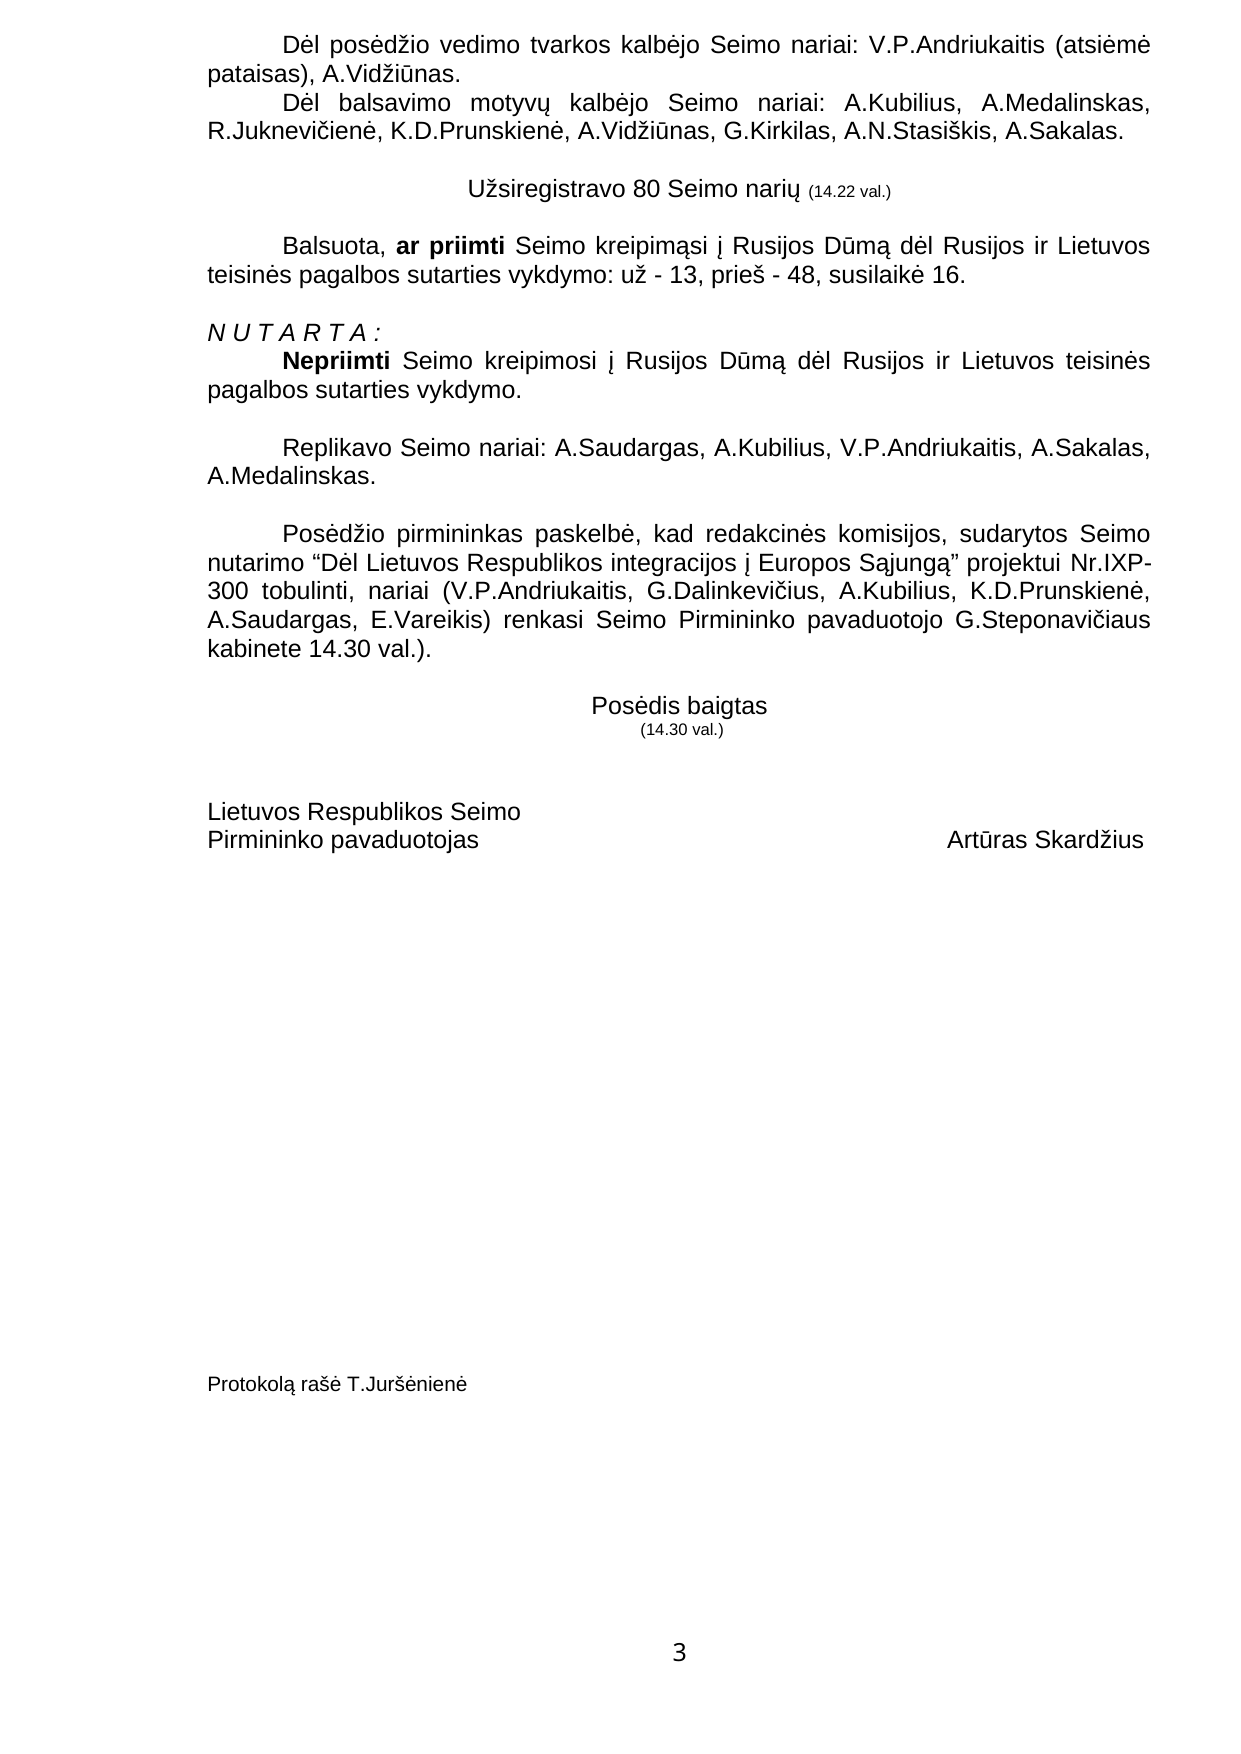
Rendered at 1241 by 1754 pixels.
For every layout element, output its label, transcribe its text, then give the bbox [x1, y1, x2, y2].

text Dėl posėdžio vedimo tvarkos kalbėjo Seimo nariai: V.P.Andriukaitis (atsiėmė pataisas), A.Vidžiūnas. [207, 30, 1152, 87]
text (14.30 val.) [207, 720, 1152, 739]
text N U T A R T A : [207, 317, 1152, 346]
text Posėdis baigtas [207, 691, 1152, 720]
text Pirmininko pavaduotojas Artūras Skardžius [207, 825, 1152, 854]
text Lietuvos Respublikos Seimo [207, 797, 1152, 825]
text Protokolą rašė T.Juršėnienė [207, 1372, 1152, 1396]
text Replikavo Seimo nariai: A.Saudargas, A.Kubilius, V.P.Andriukaitis, A.Sakalas, A.Medalinskas. [207, 432, 1152, 490]
text Balsuota, ar priimti Seimo kreipimąsi į Rusijos Dūmą dėl Rusijos ir Lietuvos teisinės pagalbos sutarties vykdymo: už - 13, prieš - 48, susilaikė 16. [207, 231, 1152, 289]
text Nepriimti Seimo kreipimosi į Rusijos Dūmą dėl Rusijos ir Lietuvos teisinės pagalbos sutarties vykdymo. [207, 346, 1152, 404]
text Dėl balsavimo motyvų kalbėjo Seimo nariai: A.Kubilius, A.Medalinskas, R.Juknevičienė, K.D.Prunskienė, A.Vidžiūnas, G.Kirkilas, A.N.Stasiškis, A.Sakalas. [207, 87, 1152, 145]
text Užsiregistravo 80 Seimo narių (14.22 val.) [207, 174, 1152, 202]
text Posėdžio pirmininkas paskelbė, kad redakcinės komisijos, sudarytos Seimo nutarimo “Dėl Lietuvos Respublikos integracijos į Europos Sąjungą” projektui Nr.IXP-300 tobulinti, nariai (V.P.Andriukaitis, G.Dalinkevičius, A.Kubilius, K.D.Prunskienė, A.Saudargas, E.Vareikis) renkasi Seimo Pirmininko pavaduotojo G.Steponavičiaus kabinete 14.30 val.). [207, 519, 1152, 662]
